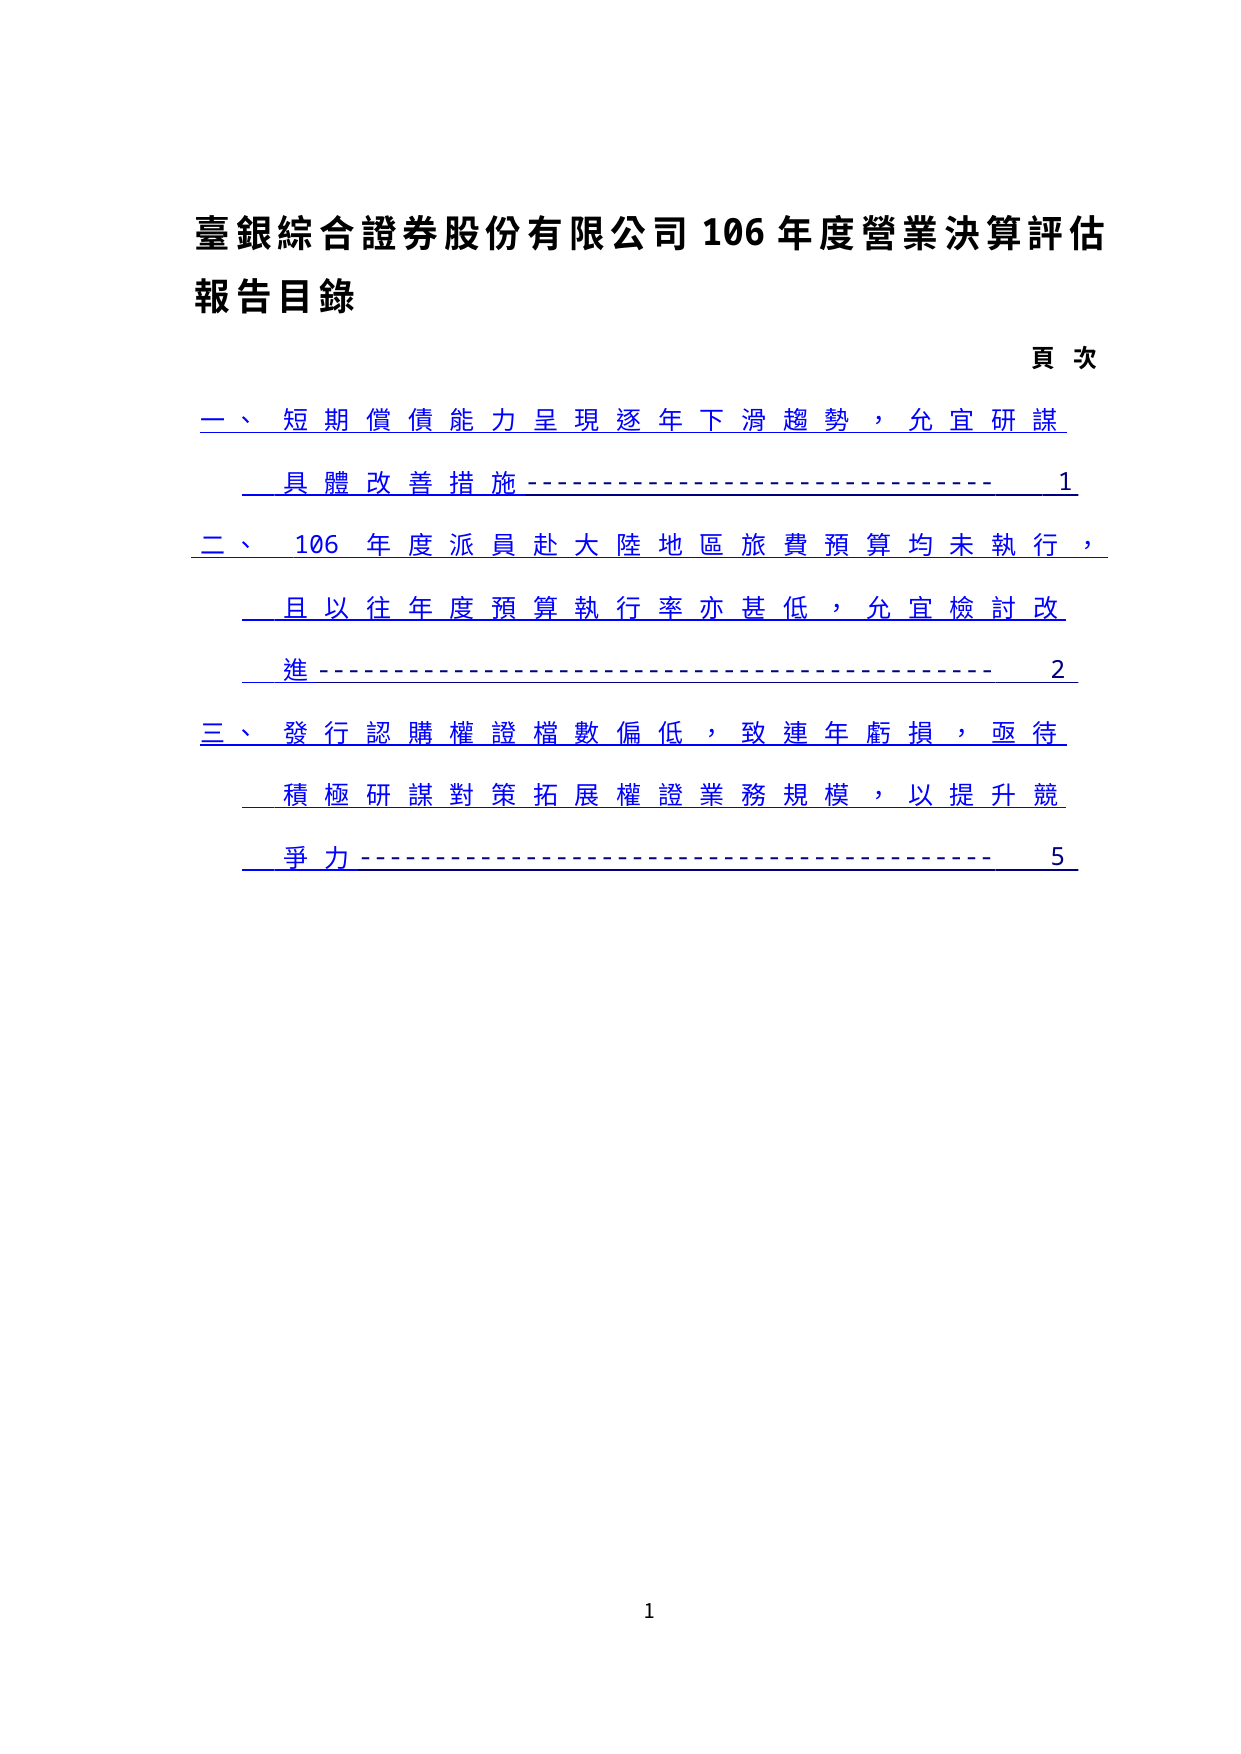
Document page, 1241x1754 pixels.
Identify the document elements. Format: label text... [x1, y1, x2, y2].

text 三、發行認購權證檔數偏低，致連年虧損，亟待積極研謀對策拓展權證業務規模，以提升競爭力 5 [191, 689, 1078, 877]
text 一、短期償債能力呈現逐年下滑趨勢，允宜研謀具體改善措施 1 [191, 377, 1078, 502]
text 頁次 [191, 314, 1108, 377]
text 二、106年度派員赴大陸地區旅費預算均未執行，且以往年度預算執行率亦甚低，允宜檢討改進 2 [191, 558, 1078, 689]
text 二、106年度派員赴大陸地區旅費預算均未執行，且以往年度預算執行率亦甚低，允宜檢討改進 2 [191, 502, 1078, 557]
text 臺銀綜合證券股份有限公司106年度營業決算評估報告目錄 [191, 189, 1108, 314]
